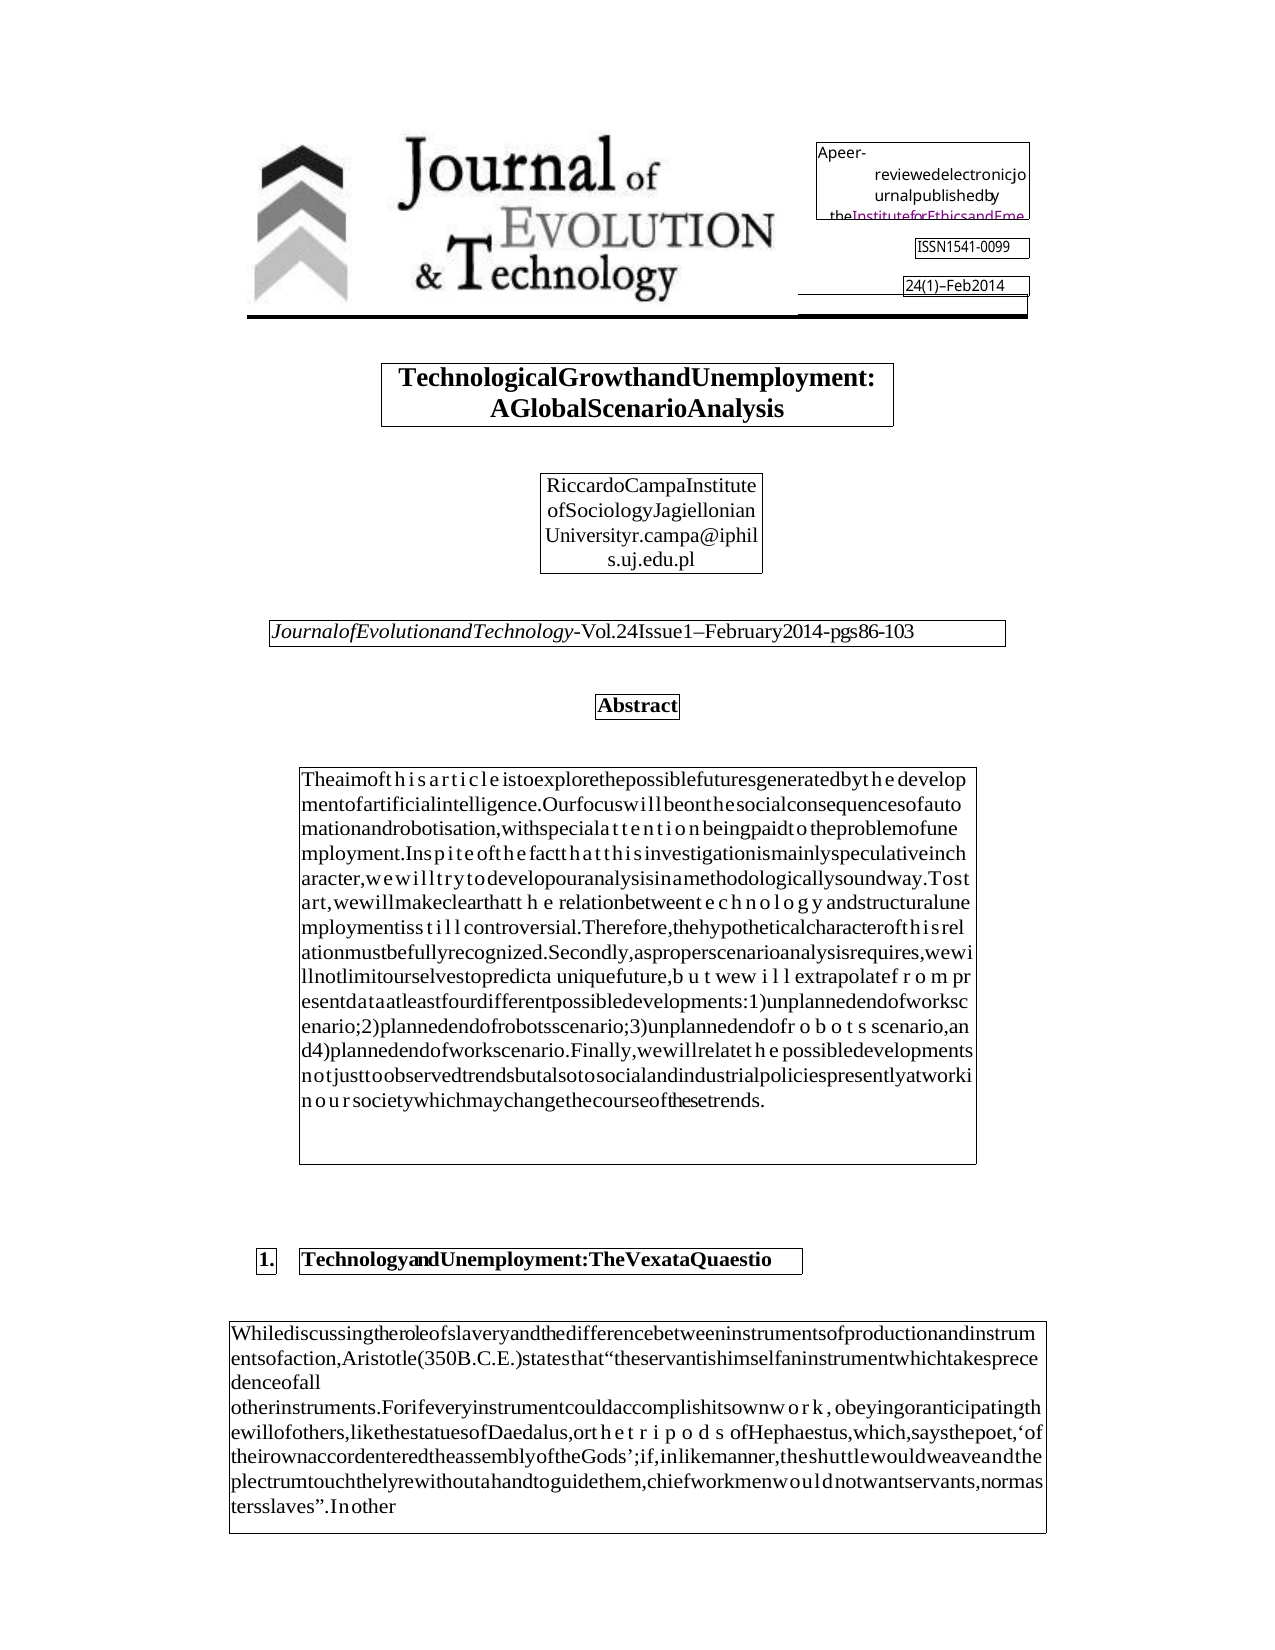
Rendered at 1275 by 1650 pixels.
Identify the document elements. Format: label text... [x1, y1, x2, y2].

text Whilediscussingtheroleofslaveryandthedifferencebetweeninstrumentsofproductionandinstrumentsofaction,Aristotle(350B.C.E.)statesthat“theservantishimselfaninstrumentwhichtakesprecedenceofall otherinstruments.Forifeveryinstrumentcouldaccomplishitsownwork,obeyingoranticipatingthewillofothers,likethestatuesofDaedalus,orthetripodsofHephaestus,which,saysthepoet,‘oftheirownaccordenteredtheassemblyoftheGods’;if,inlikemanner,theshuttlewouldweaveandtheplectrumtouchthelyrewithoutahandtoguidethem,chiefworkmenwouldnotwantservants,normastersslaves”.Inother [231, 1322, 1044, 1518]
text 24(1)–Feb2014 [905, 277, 1029, 294]
text 1. [258, 1249, 276, 1271]
text AGlobalScenarioAnalysis [382, 392, 893, 424]
text RiccardoCampaInstituteofSociologyJagiellonianUniversityr.campa@iphils.uj.edu.pl [542, 474, 760, 571]
text Theaimofthisarticleistoexplorethepossiblefuturesgeneratedbythedevelopmentofartificialintelligence.Ourfocuswillbeonthesocialconsequencesofautomationandrobotisation,withspecialattentionbeingpaidtotheproblemofunemployment.Inspiteofthefactthatthisinvestigationismainlyspeculativeincharacter,wewilltrytodevelopouranalysisinamethodologicallysoundway.Tostart,wewillmakeclearthattherelationbetweentechnologyandstructuralunemploymentisstillcontroversial.Therefore,thehypotheticalcharacterofthisrelationmustbefullyrecognized.Secondly,asproperscenarioanalysisrequires,wewillnotlimitourselvestopredictauniquefuture,butwewillextrapolatefrompresentdataatleastfourdifferentpossibledevelopments:1)unplannedendofworkscenario;2)plannedendofrobotsscenario;3)unplannedendofrobotsscenario,and4)plannedendofworkscenario.Finally,wewillrelatethepossibledevelopmentsnotjusttoobservedtrendsbutalsotosocialandindustrialpoliciespresentlyatworkinoursocietywhichmaychangethecourseofthesetrends. [301, 768, 974, 1112]
picture [246, 117, 798, 315]
text Apeer-reviewedelectronicjournalpublishedby [818, 143, 1027, 206]
text TechnologicalGrowthandUnemployment: [382, 364, 893, 392]
text Abstract [597, 695, 679, 717]
text JournalofEvolutionandTechnology-Vol.24Issue1–February2014-pgs86-103 [271, 621, 1005, 644]
text TechnologyandUnemployment:TheVexataQuaestio [301, 1249, 802, 1271]
text ISSN1541-0099 [917, 239, 1029, 256]
text theInstituteforEthicsandEmergingTechnologies [829, 206, 1027, 219]
